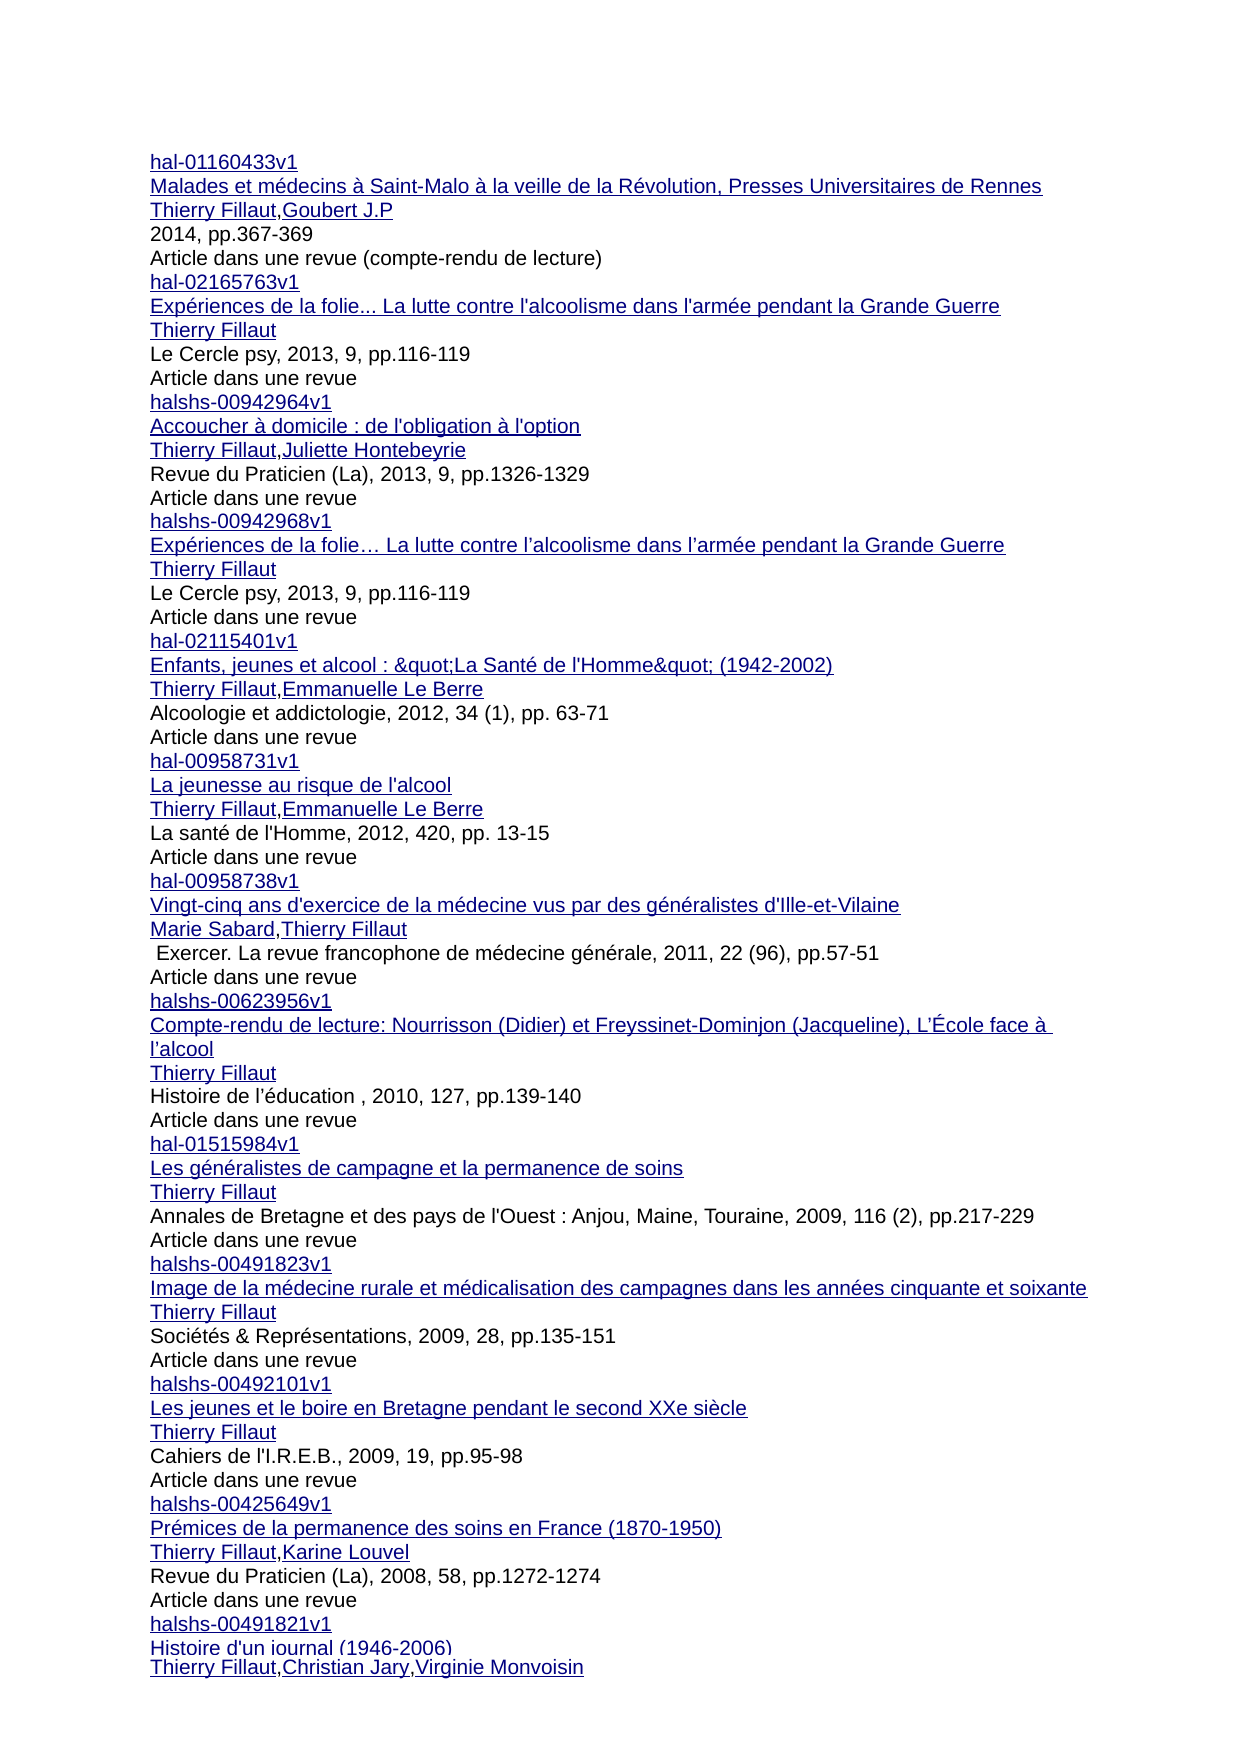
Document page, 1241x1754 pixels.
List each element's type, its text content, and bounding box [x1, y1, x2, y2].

table_cell Accoucher à domicile : de l'obligation à l'option Thierry Fillaut,Juliette Hontebeyrie Revue du Praticien (La), 2013, 9, pp.1326-1329 Article dans une revue halshs-00942968v1 [150, 414, 1090, 533]
table_cell hal-01160433v1 [150, 150, 1090, 174]
table_cell Les généralistes de campagne et la permanence de soins Thierry Fillaut Annales de Bretagne et des pays de l'Ouest : Anjou, Maine, Touraine, 2009, 116 (2), pp.217-229 Article dans une revue halshs-00491823v1 [150, 1156, 1090, 1276]
table_cell Les jeunes et le boire en Bretagne pendant le second XXe siècle Thierry Fillaut Cahiers de l'I.R.E.B., 2009, 19, pp.95-98 Article dans une revue halshs-00425649v1 [150, 1396, 1090, 1516]
table_cell Expériences de la folie… La lutte contre l’alcoolisme dans l’armée pendant la Grande Guerre Thierry Fillaut Le Cercle psy, 2013, 9, pp.116-119 Article dans une revue hal-02115401v1 [150, 533, 1090, 653]
table_cell Prémices de la permanence des soins en France (1870-1950) Thierry Fillaut,Karine Louvel Revue du Praticien (La), 2008, 58, pp.1272-1274 Article dans une revue halshs-00491821v1 [150, 1516, 1090, 1635]
table_cell Histoire d'un journal (1946-2006) Thierry Fillaut,Christian Jary,Virginie Monvoisin [150, 1635, 1090, 1679]
table_cell Expériences de la folie... La lutte contre l'alcoolisme dans l'armée pendant la Grande Guerre Thierry Fillaut Le Cercle psy, 2013, 9, pp.116-119 Article dans une revue halshs-00942964v1 [150, 294, 1090, 413]
table_cell Compte-rendu de lecture: Nourrisson (Didier) et Freyssinet-Dominjon (Jacqueline), L’École face à l’alcool Thierry Fillaut Histoire de l’éducation , 2010, 127, pp.139-140 Article dans une revue hal-01515984v1 [150, 1013, 1090, 1156]
table_cell Malades et médecins à Saint-Malo à la veille de la Révolution, Presses Universitaires de Rennes Thierry Fillaut,Goubert J.P 2014, pp.367-369 Article dans une revue (compte-rendu de lecture) hal-02165763v1 [150, 174, 1090, 294]
table_cell La jeunesse au risque de l'alcool Thierry Fillaut,Emmanuelle Le Berre La santé de l'Homme, 2012, 420, pp. 13-15 Article dans une revue hal-00958738v1 [150, 773, 1090, 893]
table_cell Vingt-cinq ans d'exercice de la médecine vus par des généralistes d'Ille-et-Vilaine Marie Sabard,Thierry Fillaut Exercer. La revue francophone de médecine générale, 2011, 22 (96), pp.57-51 Article dans une revue halshs-00623956v1 [150, 893, 1090, 1012]
table_cell Image de la médecine rurale et médicalisation des campagnes dans les années cinquante et soixante Thierry Fillaut Sociétés & Représentations, 2009, 28, pp.135-151 Article dans une revue halshs-00492101v1 [150, 1276, 1090, 1396]
table_cell Enfants, jeunes et alcool : &quot;La Santé de l'Homme&quot; (1942-2002) Thierry Fillaut,Emmanuelle Le Berre Alcoologie et addictologie, 2012, 34 (1), pp. 63-71 Article dans une revue hal-00958731v1 [150, 653, 1090, 773]
